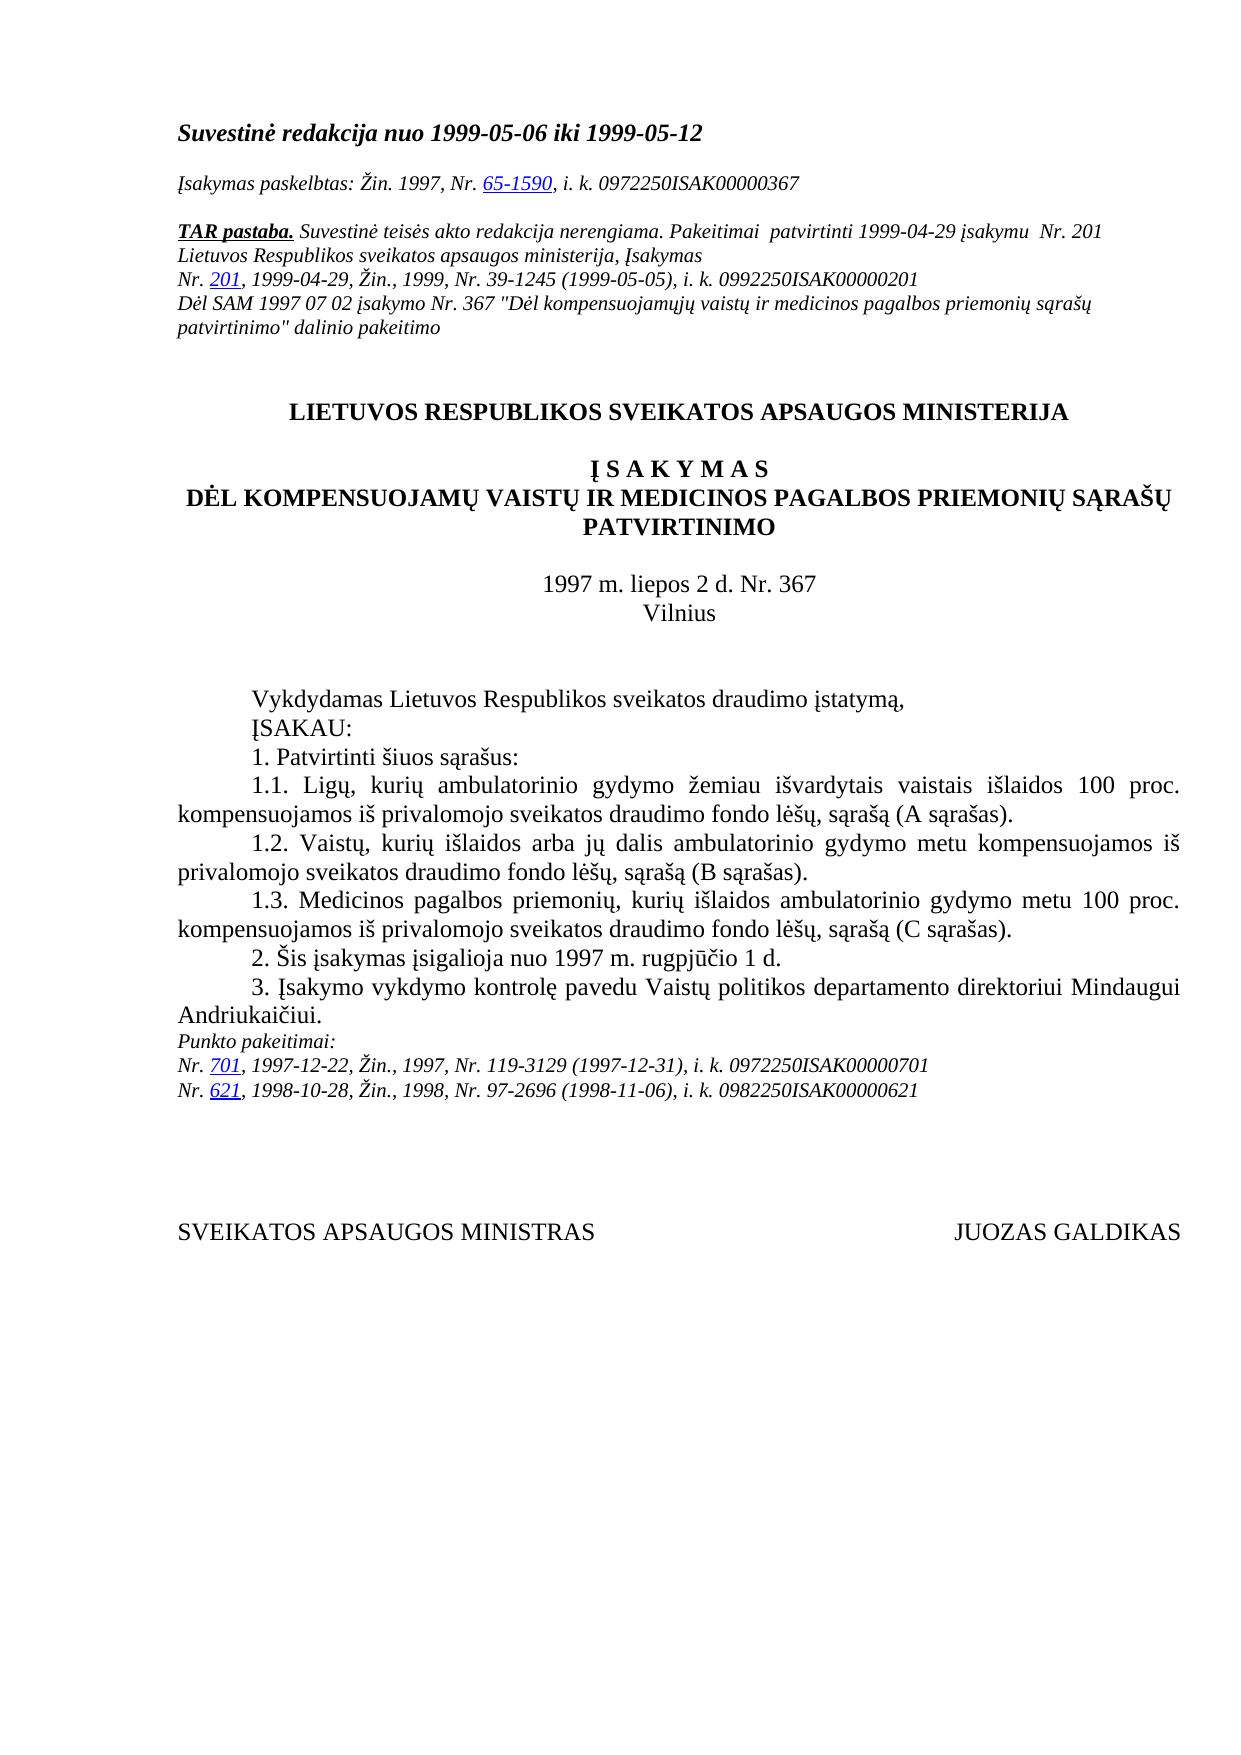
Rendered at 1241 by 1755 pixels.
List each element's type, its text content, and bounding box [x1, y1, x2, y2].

text Dėl SAM 1997 07 02 įsakymo Nr. 367 "Dėl kompensuojamųjų vaistų ir medicinos pagalbos priemonių sąrašų patvirtinimo" dalinio pakeitimo [177, 291, 1181, 339]
text 1.2. Vaistų, kurių išlaidos arba jų dalis ambulatorinio gydymo metu kompensuojamos iš privalomojo sveikatos draudimo fondo lėšų, sąrašą (B sąrašas). [177, 828, 1181, 886]
text Nr. 621, 1998-10-28, Žin., 1998, Nr. 97-2696 (1998-11-06), i. k. 0982250ISAK00000621 [177, 1077, 1181, 1102]
text LIETUVOS RESPUBLIKOS SVEIKATOS APSAUGOS MINISTERIJA [177, 397, 1181, 426]
text Nr. 701, 1997-12-22, Žin., 1997, Nr. 119-3129 (1997-12-31), i. k. 0972250ISAK00000701 [177, 1053, 1181, 1077]
text TAR pastaba. Suvestinė teisės akto redakcija nerengiama. Pakeitimai patvirtinti 1999-04-29 įsakymu Nr. 201 [177, 219, 1181, 243]
text 1.3. Medicinos pagalbos priemonių, kurių išlaidos ambulatorinio gydymo metu 100 proc. kompensuojamos iš privalomojo sveikatos draudimo fondo lėšų, sąrašą (C sąrašas). [177, 886, 1181, 943]
text Punkto pakeitimai: [177, 1029, 1181, 1053]
text Suvestinė redakcija nuo 1999-05-06 iki 1999-05-12 [177, 118, 1181, 147]
text Vilnius [177, 598, 1181, 627]
text 1997 m. liepos 2 d. Nr. 367 [177, 569, 1181, 598]
text Vykdydamas Lietuvos Respublikos sveikatos draudimo įstatymą, [177, 684, 1181, 713]
text ĮSAKAU: [177, 713, 1181, 742]
text DĖL KOMPENSUOJAMŲ VAISTŲ IR MEDICINOS PAGALBOS PRIEMONIŲ SĄRAŠŲ PATVIRTINIMO [177, 483, 1181, 541]
text 1.1. Ligų, kurių ambulatorinio gydymo žemiau išvardytais vaistais išlaidos 100 proc. kompensuojamos iš privalomojo sveikatos draudimo fondo lėšų, sąrašą (A sąrašas). [177, 771, 1181, 828]
text Į S A K Y M A S [177, 454, 1181, 483]
text 2. Šis įsakymas įsigalioja nuo 1997 m. rugpjūčio 1 d. [177, 943, 1181, 972]
text Įsakymas paskelbtas: Žin. 1997, Nr. 65-1590, i. k. 0972250ISAK00000367 [177, 171, 1181, 195]
text SVEIKATOS APSAUGOS MINISTRAS JUOZAS GALDIKAS [177, 1217, 1181, 1245]
text Nr. 201, 1999-04-29, Žin., 1999, Nr. 39-1245 (1999-05-05), i. k. 0992250ISAK00000201 [177, 267, 1181, 291]
text 3. Įsakymo vykdymo kontrolę pavedu Vaistų politikos departamento direktoriui Mindaugui Andriukaičiui. [177, 972, 1181, 1029]
text Lietuvos Respublikos sveikatos apsaugos ministerija, Įsakymas [177, 243, 1181, 267]
text 1. Patvirtinti šiuos sąrašus: [177, 742, 1181, 771]
